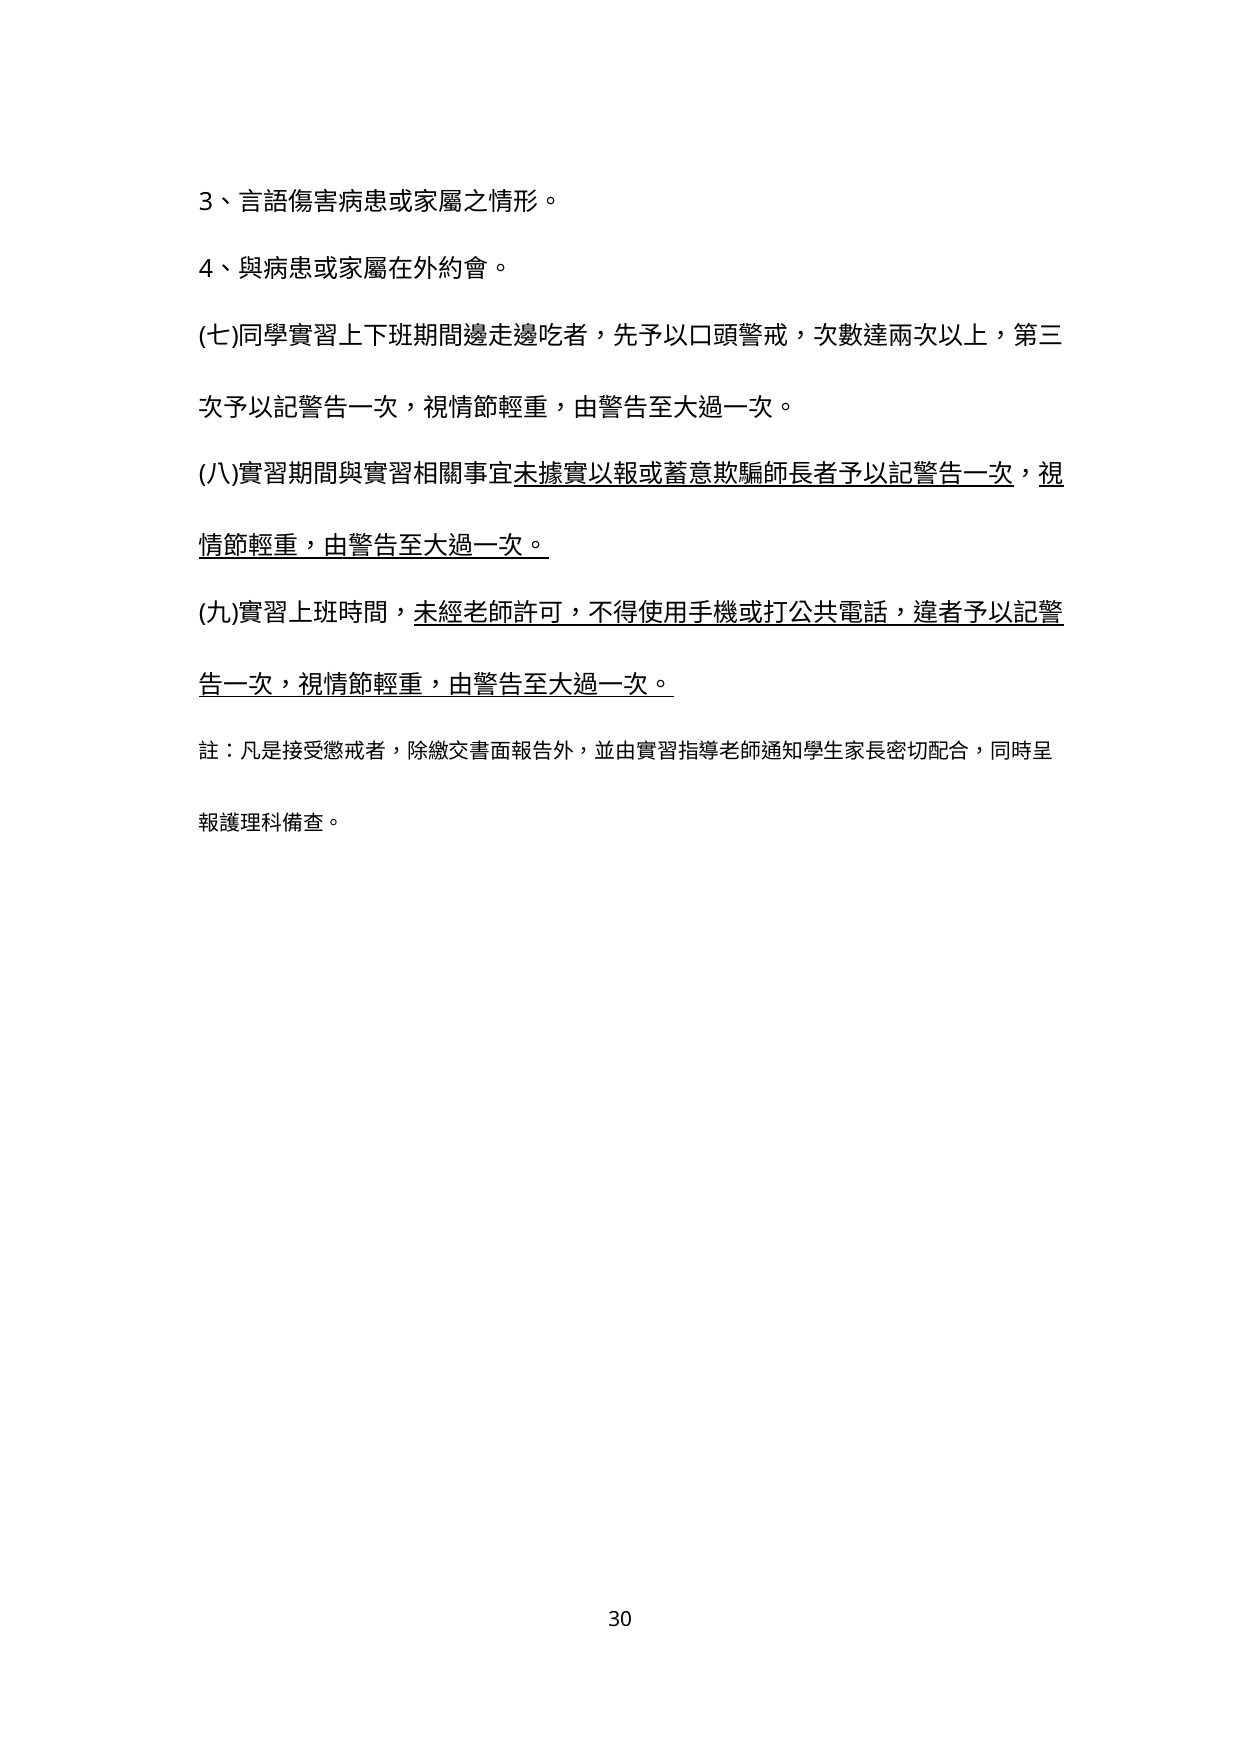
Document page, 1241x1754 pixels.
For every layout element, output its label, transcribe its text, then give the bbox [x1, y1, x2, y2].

table_cell (七)同學實習上下班期間邊走邊吃者，先予以口頭警戒，次數達兩次以上，第三次予以記警告一次，視情節輕重，由警告至大過一次。 [188, 292, 1075, 430]
table_cell 註：凡是接受懲戒者，除繳交書面報告外，並由實習指導老師通知學生家長密切配合，同時呈報護理科備查。 [188, 708, 1075, 846]
table_cell 3、言語傷害病患或家屬之情形。 [188, 158, 1075, 225]
table_cell 4、與病患或家屬在外約會。 [188, 225, 1075, 292]
table_cell (八)實習期間與實習相關事宜未據實以報或蓄意欺騙師長者予以記警告一次，視情節輕重，由警告至大過一次。 [188, 430, 1075, 569]
table_cell (九)實習上班時間，未經老師許可，不得使用手機或打公共電話，違者予以記警告一次，視情節輕重，由警告至大過一次。 [188, 569, 1075, 708]
